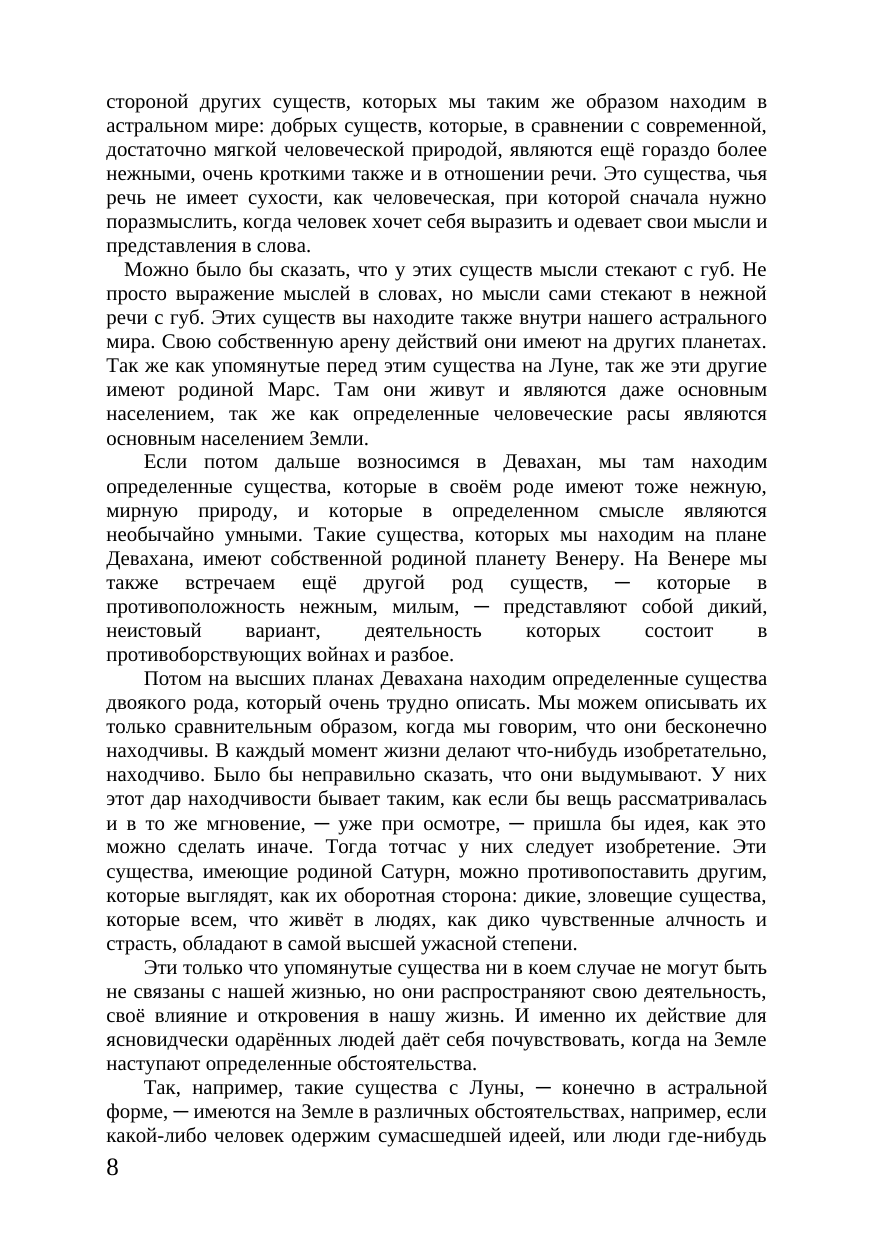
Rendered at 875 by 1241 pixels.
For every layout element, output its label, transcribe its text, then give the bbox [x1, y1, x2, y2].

text Эти только что упомянутые существа ни в коем случае не могут быть не связаны с нашей жизнью, но они распространяют свою деятельность, своё влияние и откровения в нашу жизнь. И именно их действие для ясновидчески одарённых людей даёт себя почувствовать, когда на Земле наступают определенные обстоятельства. [106, 955, 768, 1075]
text Если потом дальше возносимся в Девахан, мы там находим определенные существа, которые в своём роде имеют тоже нежную, мирную природу, и которые в определенном смысле являются необычайно умными. Такие существа, которых мы находим на плане Девахана, имеют собственной родиной планету Венеру. На Венере мы также встречаем ещё другой род существ, ─ которые в противоположность нежным, милым, ─ представляют собой дикий, неистовый вариант, деятельность которых состоит в противоборствующих войнах и разбое. [106, 449, 768, 666]
text Так, например, такие существа с Луны, ─ конечно в астральной форме, ─ имеются на Земле в различных обстоятельствах, например, если какой-либо человек одержим сумасшедшей идеей, или люди где-нибудь [106, 1075, 768, 1147]
text стороной других существ, которых мы таким же образом находим в астральном мире: добрых существ, которые, в сравнении с современной, достаточно мягкой человеческой природой, являются ещё гораздо более нежными, очень кроткими также и в отношении речи. Это существа, чья речь не имеет сухости, как человеческая, при которой сначала нужно поразмыслить, когда человек хочет себя выразить и одевает свои мысли и представления в слова. [106, 88, 768, 257]
text Потом на высших планах Девахана находим определенные существа двоякого рода, который очень трудно описать. Мы можем описывать их только сравнительным образом, когда мы говорим, что они бесконечно находчивы. В каждый момент жизни делают что-нибудь изобретательно, находчиво. Было бы неправильно сказать, что они выдумывают. У них этот дар находчивости бывает таким, как если бы вещь рассматривалась и в то же мгновение, ─ уже при осмотре, ─ пришла бы идея, как это можно сделать иначе. Тогда тотчас у них следует изобретение. Эти существа, имеющие родиной Сатурн, можно противопоставить другим, которые выглядят, как их оборотная сторона: дикие, зловещие существа, которые всем, что живёт в людях, как дико чувственные алчность и страсть, обладают в самой высшей ужасной степени. [106, 666, 768, 955]
text Можно было бы сказать, что у этих существ мысли стекают с губ. Не просто выражение мыслей в словах, но мысли сами стекают в нежной речи с губ. Этих существ вы находите также внутри нашего астрального мира. Свою собственную арену действий они имеют на других планетах. Так же как упомянутые перед этим существа на Луне, так же эти другие имеют родиной Марс. Там они живут и являются даже основным населением, так же как определенные человеческие расы являются основным населением Земли. [106, 257, 768, 449]
